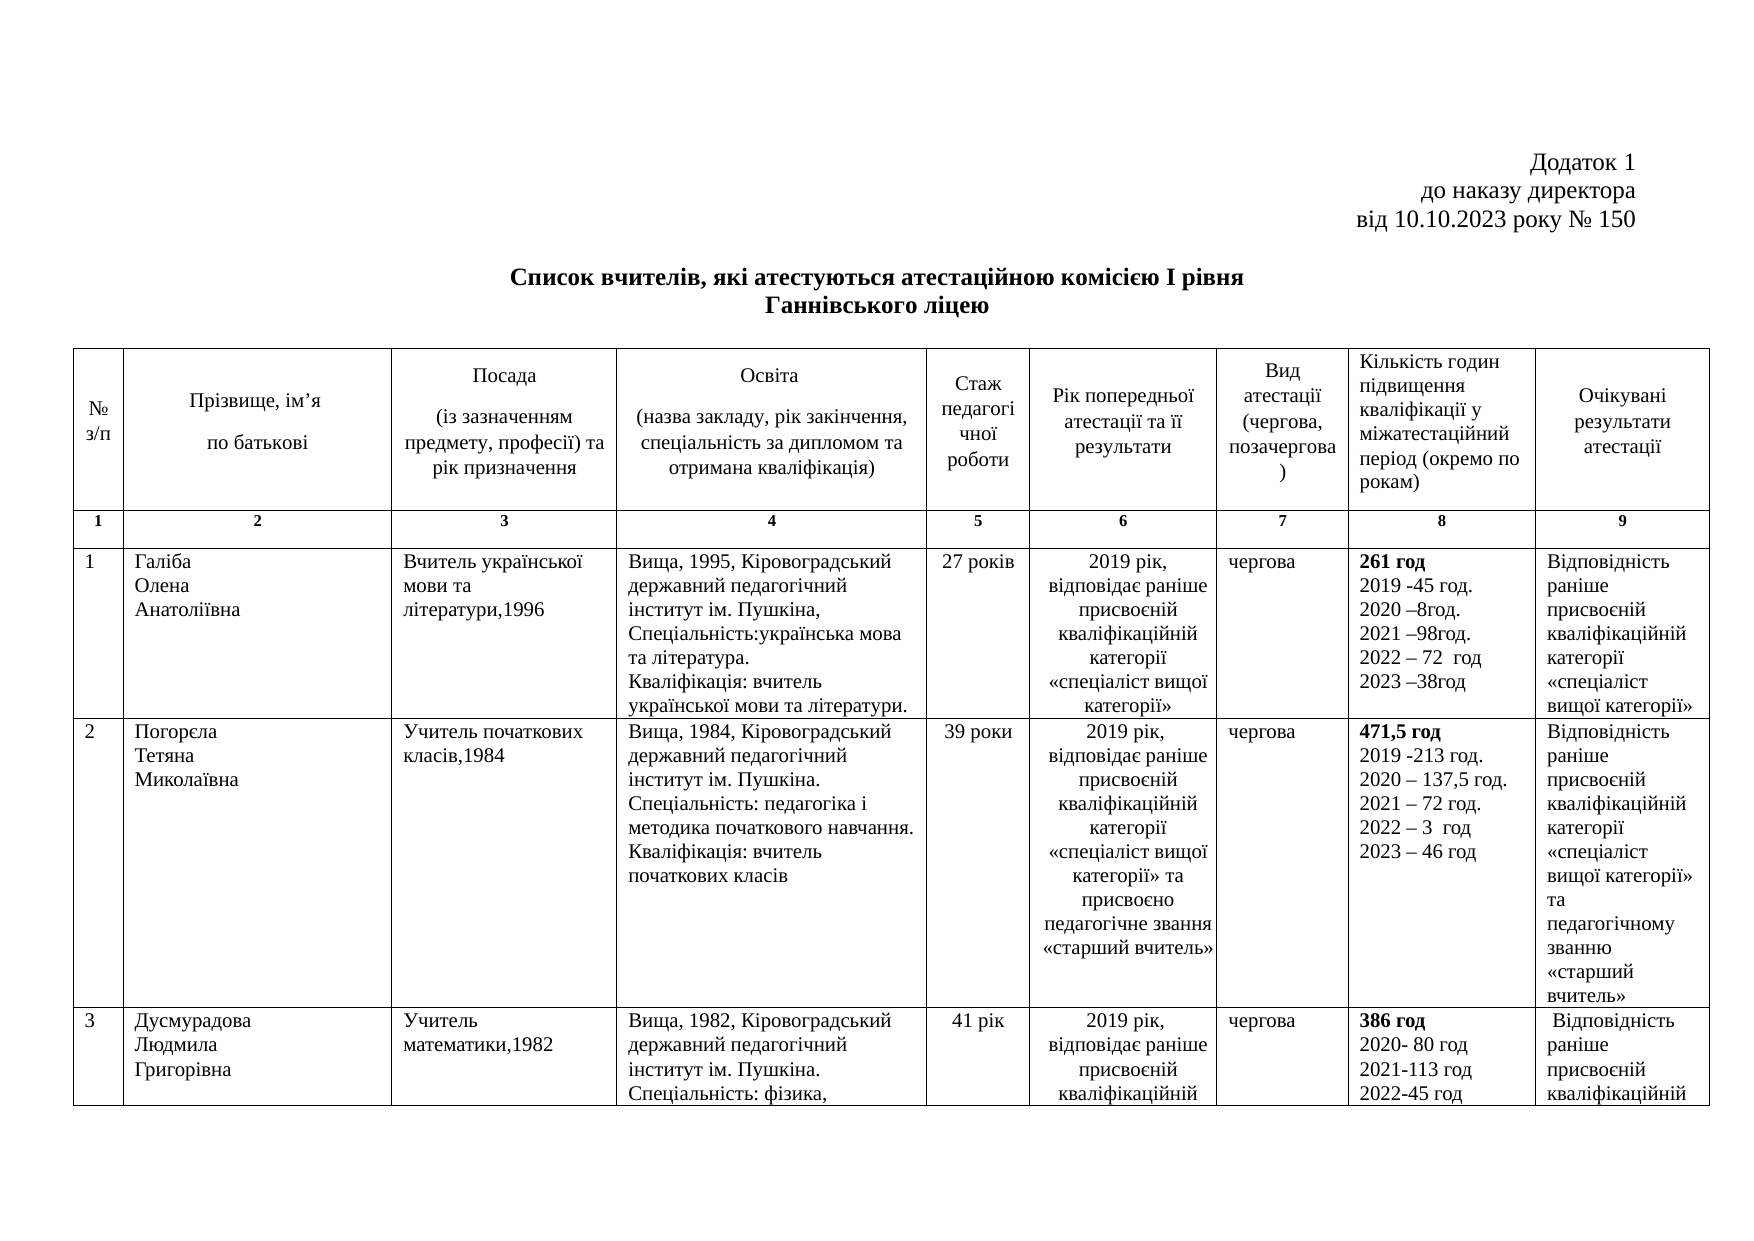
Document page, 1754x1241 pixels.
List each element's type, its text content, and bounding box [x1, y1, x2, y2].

table_cell Учитель початкових класів,1984 [392, 719, 616, 1007]
table_cell 39 роки [927, 719, 1029, 1007]
table_cell Учитель математики,1982 [392, 1008, 616, 1104]
table_header Освіта (назва закладу, рік закінчення, спеціальність за дипломом та отримана кваліфікація) [617, 349, 926, 510]
table_cell 8 [1349, 511, 1535, 548]
table_cell Вища, 1984, Кіровоградський державний педагогічний інститут ім. Пушкіна. Спеціальність: педагогіка і методика початкового навчання. Кваліфікація: вчитель початкових класів [617, 719, 926, 1007]
table_cell 3 [392, 511, 616, 548]
text Список вчителів, які атестуються атестаційною комісією І рівня [118, 262, 1636, 291]
table_cell Вчитель української мови та літератури,1996 [392, 549, 616, 717]
table_cell 4 [617, 511, 926, 548]
table_cell 1 [74, 549, 123, 717]
table_header Кількість годин підвищення кваліфікації у міжатестаційний період (окремо по рокам) [1349, 349, 1535, 510]
table_header № з/п [74, 349, 123, 510]
table_cell 2019 рік, відповідає раніше присвоєній кваліфікаційній категорії «спеціаліст вищої категорії» та присвоєно педагогічне звання «старший вчитель» [1030, 719, 1216, 1007]
table_cell Відповідність раніше присвоєній кваліфікаційній категорії «спеціаліст вищої категорії» та педагогічному званню «старший вчитель» [1536, 719, 1709, 1007]
table_header Посада (із зазначенням предмету, професії) та рік призначення [392, 349, 616, 510]
table_cell чергова [1217, 549, 1348, 717]
table_cell 1 [74, 511, 123, 548]
table_cell Дусмурадова Людмила Григорівна [124, 1008, 391, 1104]
table_cell 9 [1536, 511, 1709, 548]
table_cell Відповідність раніше присвоєній кваліфікаційній категорії «спеціаліст вищої категорії» [1536, 549, 1709, 717]
table_header Очікувані результати атестації [1536, 349, 1709, 510]
table_cell Погорєла Тетяна Миколаївна [124, 719, 391, 1007]
table_header Прізвище, ім’я по батькові [124, 349, 391, 510]
table_cell Відповідність раніше присвоєній кваліфікаційній [1536, 1008, 1709, 1104]
table_cell 2019 рік, відповідає раніше присвоєній кваліфікаційній [1030, 1008, 1216, 1104]
table_cell 27 років [927, 549, 1029, 717]
table_header Вид атестації (чергова, позачергова) [1217, 349, 1348, 510]
table_cell 2 [74, 719, 123, 1007]
table_cell 41 рік [927, 1008, 1029, 1104]
table_cell 386 год 2020- 80 год 2021-113 год 2022-45 год [1349, 1008, 1535, 1104]
table_cell 6 [1030, 511, 1216, 548]
text від 10.10.2023 року № 150 [768, 204, 1636, 233]
table_cell Вища, 1982, Кіровоградський державний педагогічний інститут ім. Пушкіна. Спеціальність: фізика, [617, 1008, 926, 1104]
table_header Рік попередньої атестації та її результати [1030, 349, 1216, 510]
table_cell Вища, 1995, Кіровоградський державний педагогічний інститут ім. Пушкіна, Спеціальність:українська мова та література. Кваліфікація: вчитель української мови та літератури. [617, 549, 926, 717]
text Ганнівського ліцею [118, 291, 1636, 319]
table_cell 7 [1217, 511, 1348, 548]
table_cell 471,5 год 2019 -213 год. 2020 – 137,5 год. 2021 – 72 год. 2022 – 3 год 2023 – 46 год [1349, 719, 1535, 1007]
table_cell 261 год 2019 -45 год. 2020 –8год. 2021 –98год. 2022 – 72 год 2023 –38год [1349, 549, 1535, 717]
text Додаток 1 [768, 147, 1636, 176]
table_cell 2019 рік, відповідає раніше присвоєній кваліфікаційній категорії «спеціаліст вищої категорії» [1030, 549, 1216, 717]
table_cell 3 [74, 1008, 123, 1104]
table_header Стаж педагогічної роботи [927, 349, 1029, 510]
table_cell 2 [124, 511, 391, 548]
table_cell чергова [1217, 1008, 1348, 1104]
text до наказу директора [768, 176, 1636, 204]
table_cell 5 [927, 511, 1029, 548]
table_cell Галіба Олена Анатоліївна [124, 549, 391, 717]
table_cell чергова [1217, 719, 1348, 1007]
